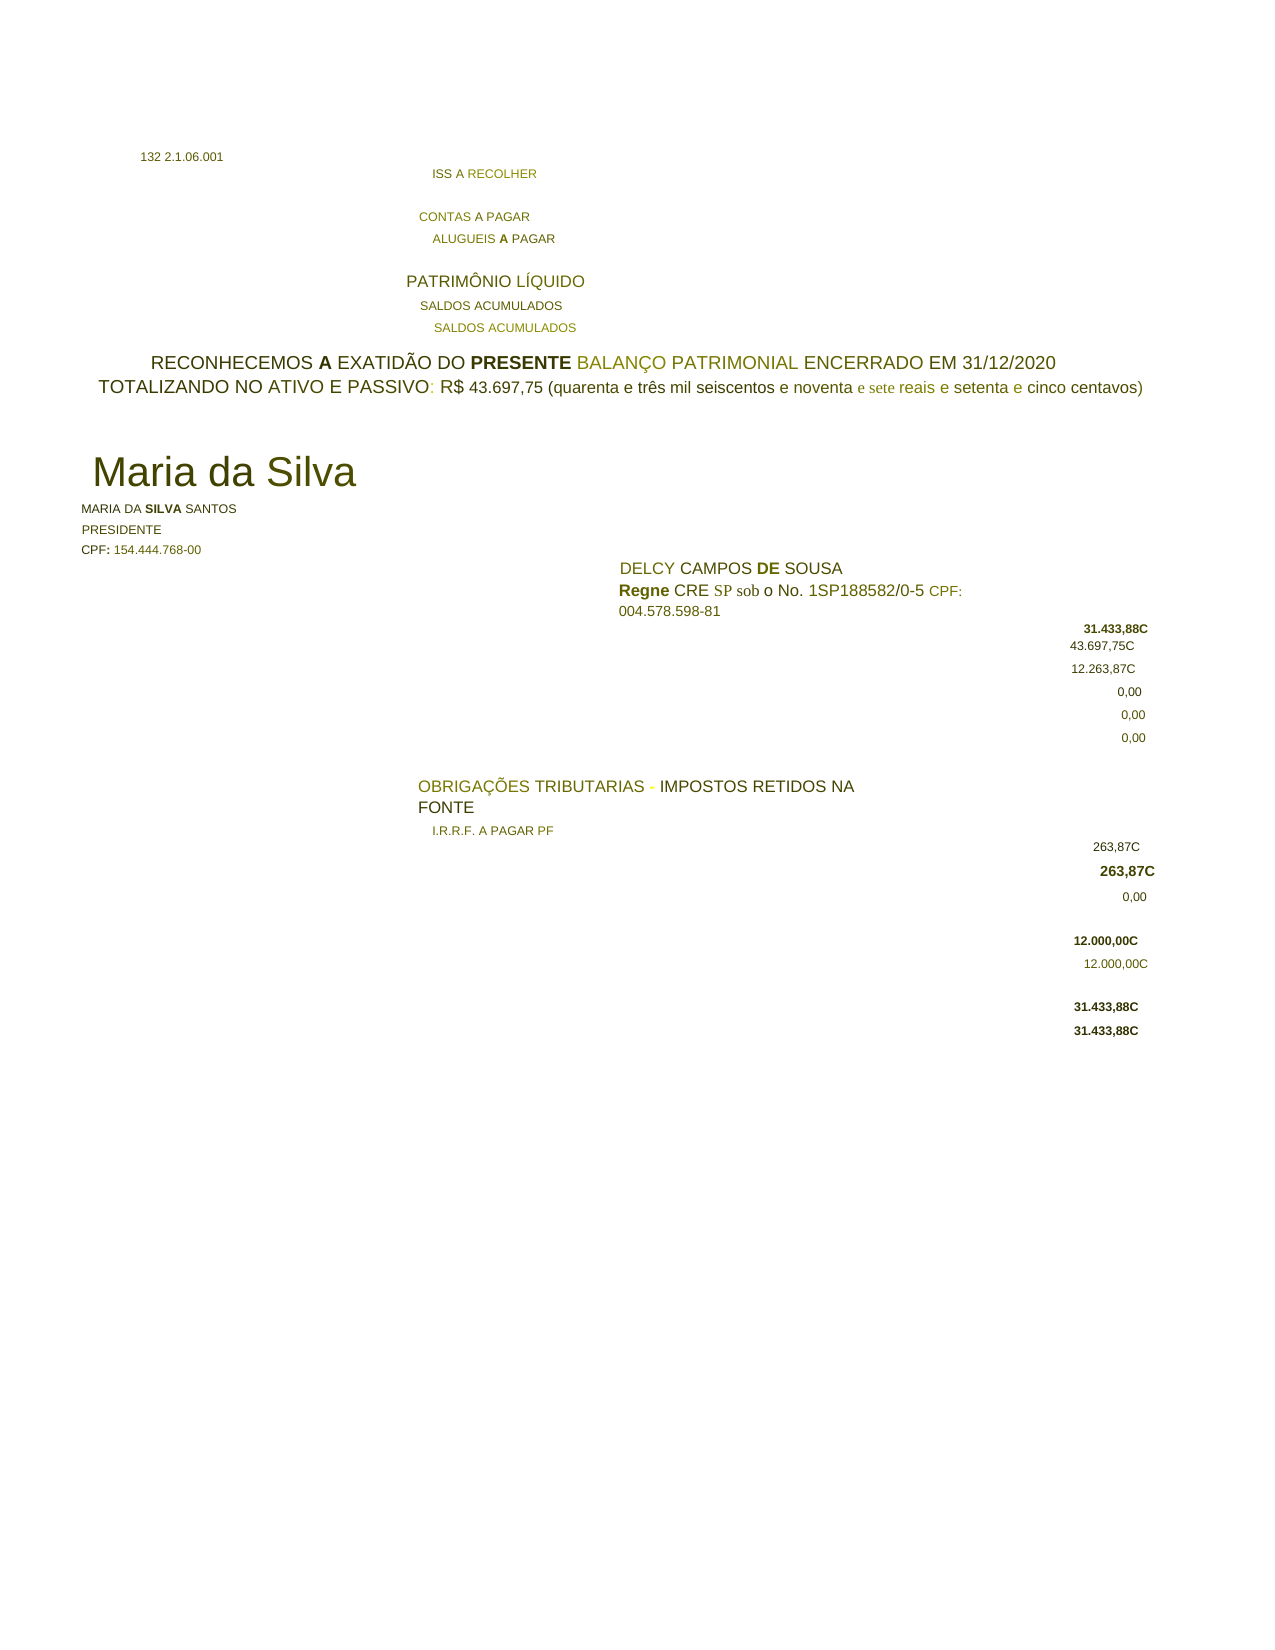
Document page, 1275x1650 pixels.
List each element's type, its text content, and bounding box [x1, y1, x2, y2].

text PATRIMÔNIO LÍQUIDO [406, 272, 632, 291]
text 263,87C [1093, 840, 1219, 854]
text 0,00 [1117, 685, 1218, 699]
text Regne CRE SP sob o No. 1SP188582/0-5 CPF: 004.578.598-81 [618, 581, 992, 619]
text 12.000,00C [1073, 933, 1220, 948]
text ALUGUEIS A PAGAR [432, 232, 622, 246]
text RECONHECEMOS A EXATIDÃO DO PRESENTE BALANÇO PATRIMONIAL ENCERRADO EM 31/12/2020 TOTALIZANDO NO ATIVO E PASSIVO: R$ 43.697,75 (quarenta e três mil seiscentos e noventa e sete reais e setenta e cinco centavos) [98, 351, 1143, 398]
text 12.263,87C [1071, 662, 1218, 677]
text SALDOS ACUMULADOS [420, 299, 644, 313]
text I.R.R.F. A PAGAR PF [432, 823, 624, 838]
text DELCY CAMPOS DE SOUSA [619, 559, 875, 578]
text Maria da Silva [92, 447, 482, 495]
text 43.697,75C [1070, 638, 1217, 653]
text MARIA DA SILVA SANTOS [81, 502, 328, 516]
text 12.000,00C [1083, 956, 1220, 971]
text CPF: 154.444.768-00 [81, 542, 295, 557]
text 0,00 [1121, 708, 1218, 722]
text PRESIDENTE [82, 522, 241, 537]
text 31.433,88C [1074, 1000, 1221, 1014]
text 31.433,88C [1074, 1024, 1221, 1038]
text 263,87C [1100, 863, 1220, 880]
text SALDOS ACUMULADOS [434, 321, 641, 335]
text 0,00 [1122, 889, 1219, 904]
text 31.433,88C [1083, 622, 1221, 636]
text ISS A RECOLHER [432, 166, 604, 181]
text OBRIGAÇÕES TRIBUTARIAS - IMPOSTOS RETIDOS NA FONTE [418, 776, 901, 817]
text CONTAS A PAGAR [419, 210, 607, 224]
text 132 2.1.06.001 [140, 150, 303, 164]
text 0,00 [1121, 730, 1219, 745]
